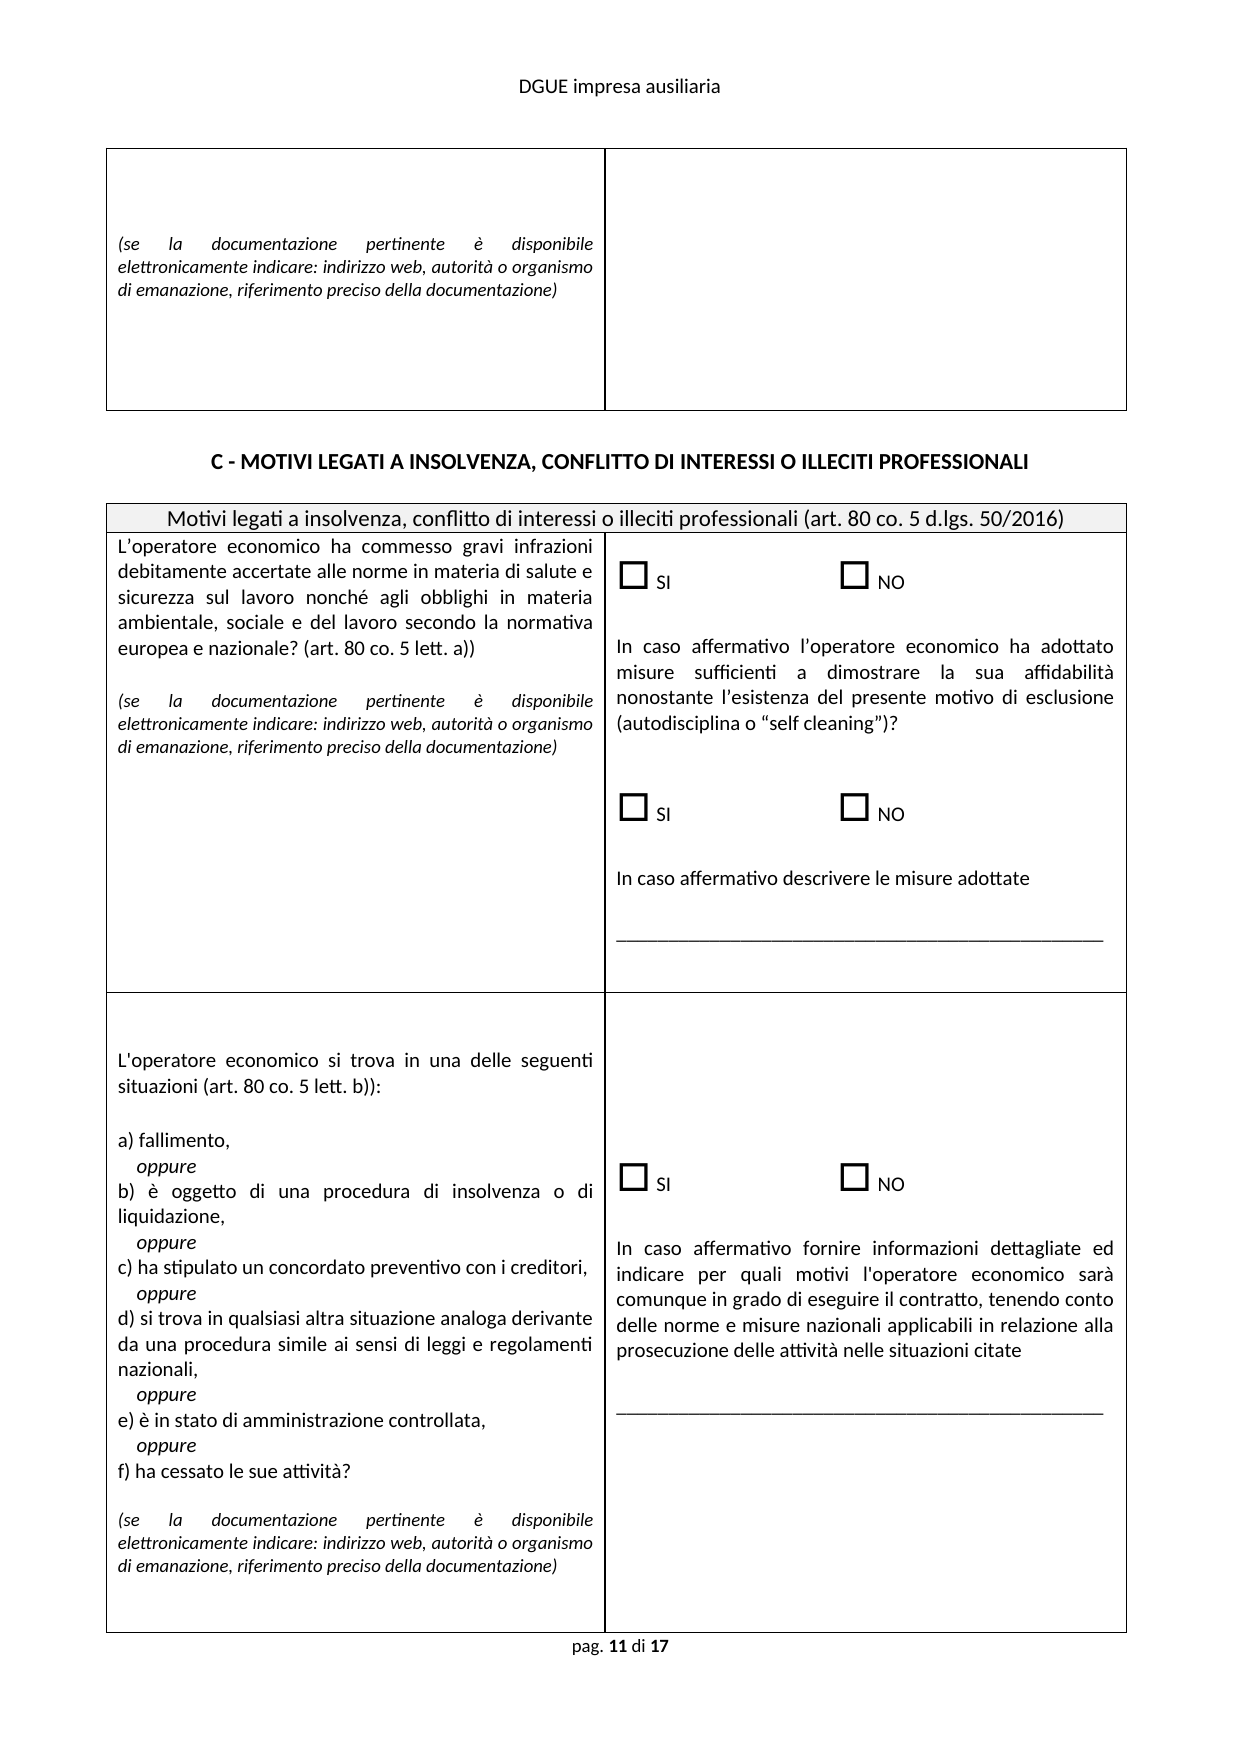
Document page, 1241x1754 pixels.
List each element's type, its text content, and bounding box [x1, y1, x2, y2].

text C - MOTIVI LEGATI A INSOLVENZA, CONFLITTO DI INTERESSI O ILLECITI PROFESSIONALI [118, 447, 1122, 475]
table_cell L'operatore economico si trova in una delle seguenti situazioni (art. 80 co. 5 lett. b)): a) fallimento, oppure b) è oggetto di una procedura di insolvenza o di liquidazione, oppure c) ha stipulato un concordato preventivo con i creditori, oppure d) si trova in qualsiasi altra situazione analoga derivante da una procedura simile ai sensi di leggi e regolamenti nazionali, oppure e) è in stato di amministrazione controllata, oppure f) ha cessato le sue attività? (se la documentazione pertinente è disponibile elettronicamente indicare: indirizzo web, autorità o organismo di emanazione, riferimento preciso della documentazione) [107, 993, 604, 1632]
table_cell [606, 149, 1126, 410]
table_header Motivi legati a insolvenza, conflitto di interessi o illeciti professionali (art. 80 co. 5 d.lgs. 50/2016) [107, 504, 1126, 532]
table_cell L’operatore economico ha commesso gravi infrazioni debitamente accertate alle norme in materia di salute e sicurezza sul lavoro nonché agli obblighi in materia ambientale, sociale e del lavoro secondo la normativa europea e nazionale? (art. 80 co. 5 lett. a)) (se la documentazione pertinente è disponibile elettronicamente indicare: indirizzo web, autorità o organismo di emanazione, riferimento preciso della documentazione) [107, 533, 604, 992]
table_cell □ SI □ NO In caso affermativo fornire informazioni dettagliate ed indicare per quali motivi l'operatore economico sarà comunque in grado di eseguire il contratto, tenendo conto delle norme e misure nazionali applicabili in relazione alla prosecuzione delle attività nelle situazioni citate _______________________________________________ [606, 993, 1126, 1632]
table_cell (se la documentazione pertinente è disponibile elettronicamente indicare: indirizzo web, autorità o organismo di emanazione, riferimento preciso della documentazione) [107, 149, 604, 410]
table_cell □ SI □ NO In caso affermativo l’operatore economico ha adottato misure sufficienti a dimostrare la sua affidabilità nonostante l’esistenza del presente motivo di esclusione (autodisciplina o “self cleaning”)? □ SI □ NO In caso affermativo descrivere le misure adottate _______________________________________________ [606, 533, 1126, 992]
